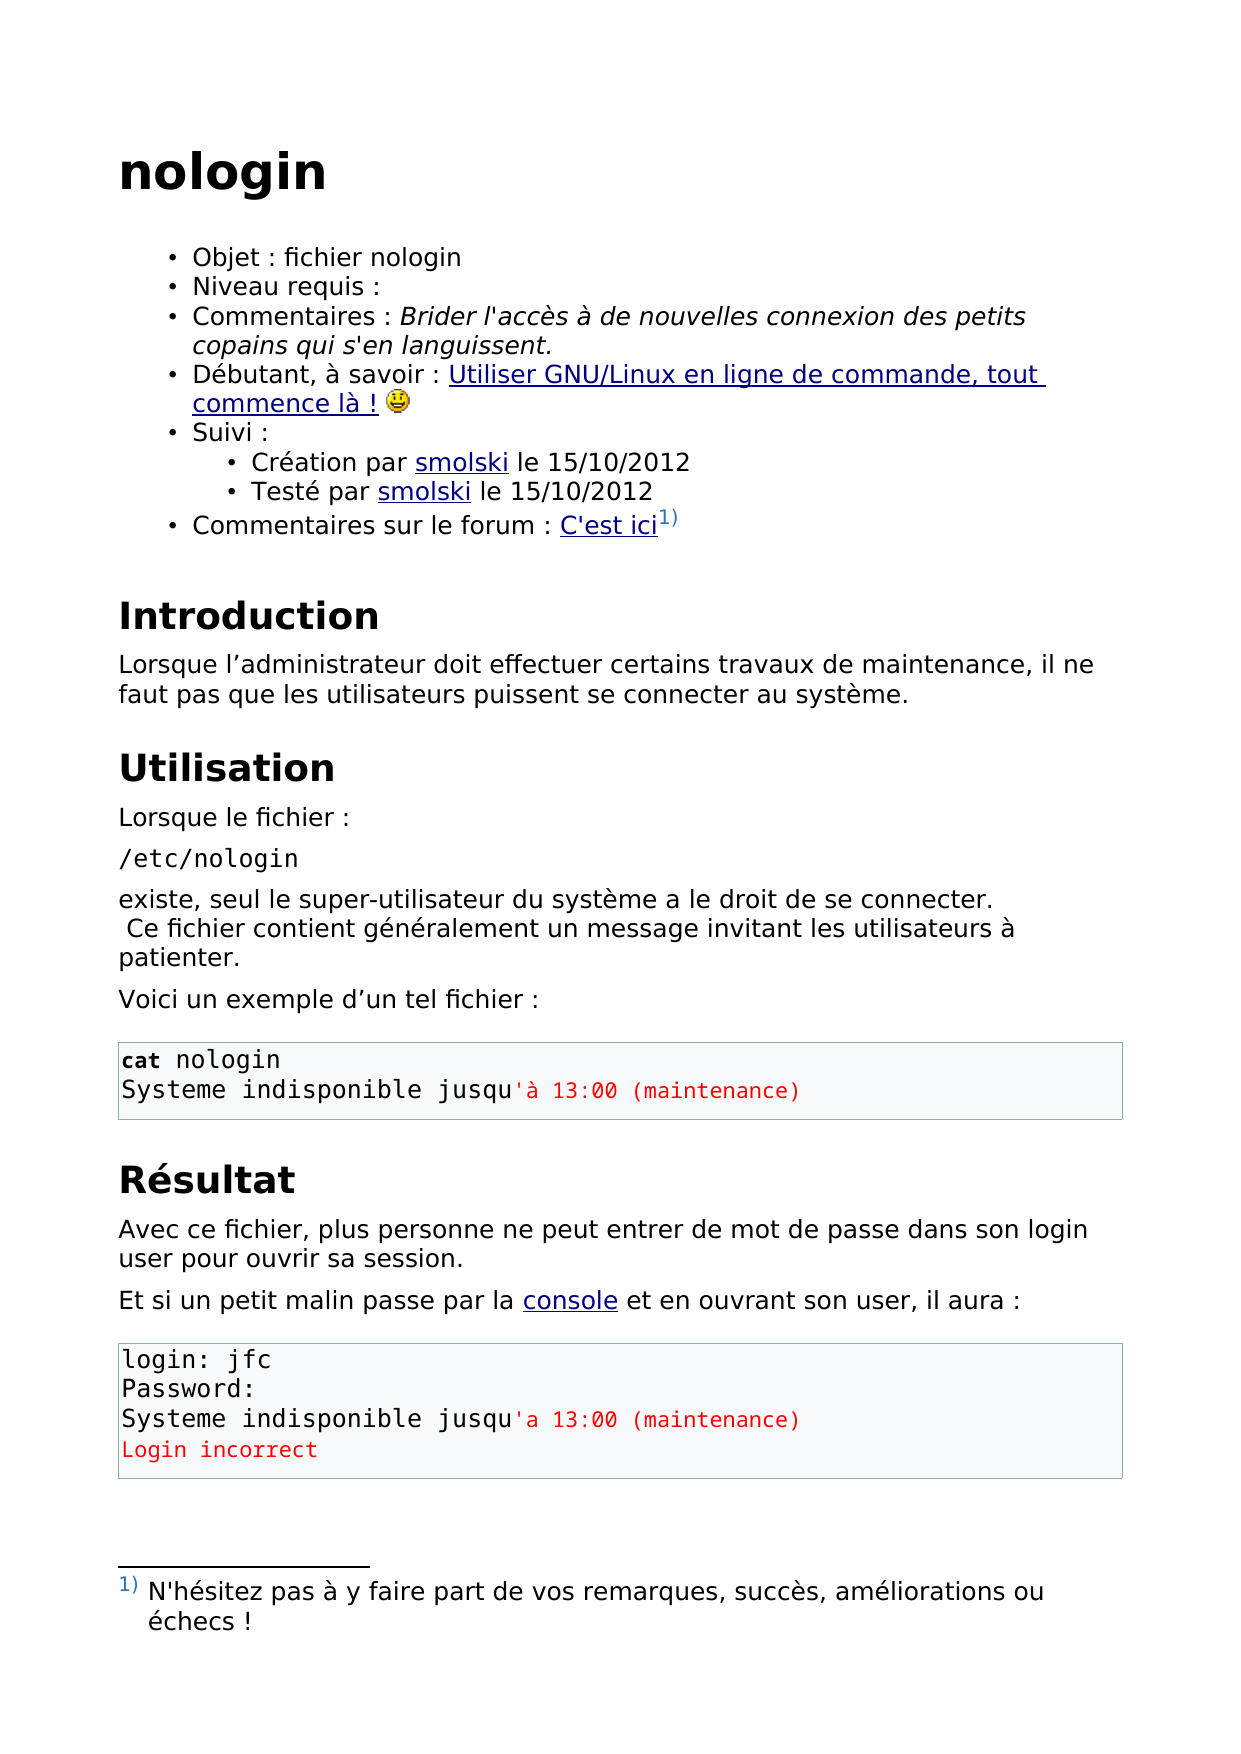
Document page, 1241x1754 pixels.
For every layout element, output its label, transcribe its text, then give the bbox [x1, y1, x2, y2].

text Lorsque l’administrateur doit effectuer certains travaux de maintenance, il ne faut pas que les utilisateurs puissent se connecter au système. [118, 651, 1122, 709]
table_header login: jfc Password: Systeme indisponible jusqu'a 13:00 (maintenance) Login incorrect [119, 1344, 1122, 1478]
text /etc/nologin [118, 844, 1122, 873]
text existe, seul le super-utilisateur du système a le droit de se connecter. Ce fichier contient généralement un message invitant les utilisateurs à patienter. [118, 885, 1122, 973]
subtitle Utilisation [118, 747, 1122, 790]
text Et si un petit malin passe par la console et en ouvrant son user, il aura : [118, 1286, 1122, 1315]
list N'hésitez pas à y faire part de vos remarques, succès, améliorations ou échecs ! [118, 1573, 1122, 1636]
list Création par smolski le 15/10/2012 [236, 448, 1122, 477]
text Voici un exemple d’un tel fichier : [118, 985, 1122, 1014]
text Avec ce fichier, plus personne ne peut entrer de mot de passe dans son login user pour ouvrir sa session. [118, 1215, 1122, 1273]
list Commentaires sur le forum : C'est ici [177, 506, 1122, 540]
subtitle Résultat [118, 1159, 1122, 1203]
subtitle Introduction [118, 594, 1122, 638]
table_header cat nologin Systeme indisponible jusqu'à 13:00 (maintenance) [119, 1043, 1122, 1119]
subtitle nologin [118, 143, 1122, 201]
list Commentaires : Brider l'accès à de nouvelles connexion des petits copains qui s'en languissent. [177, 302, 1122, 360]
list Niveau requis : [177, 272, 1122, 302]
picture [386, 389, 410, 413]
list Testé par smolski le 15/10/2012 [236, 477, 1122, 506]
list Suivi : [177, 418, 1122, 448]
list Objet : fichier nologin [177, 243, 1122, 272]
text Lorsque le fichier : [118, 803, 1122, 832]
list Débutant, à savoir : Utiliser GNU/Linux en ligne de commande, tout commence là ! [177, 360, 1122, 418]
